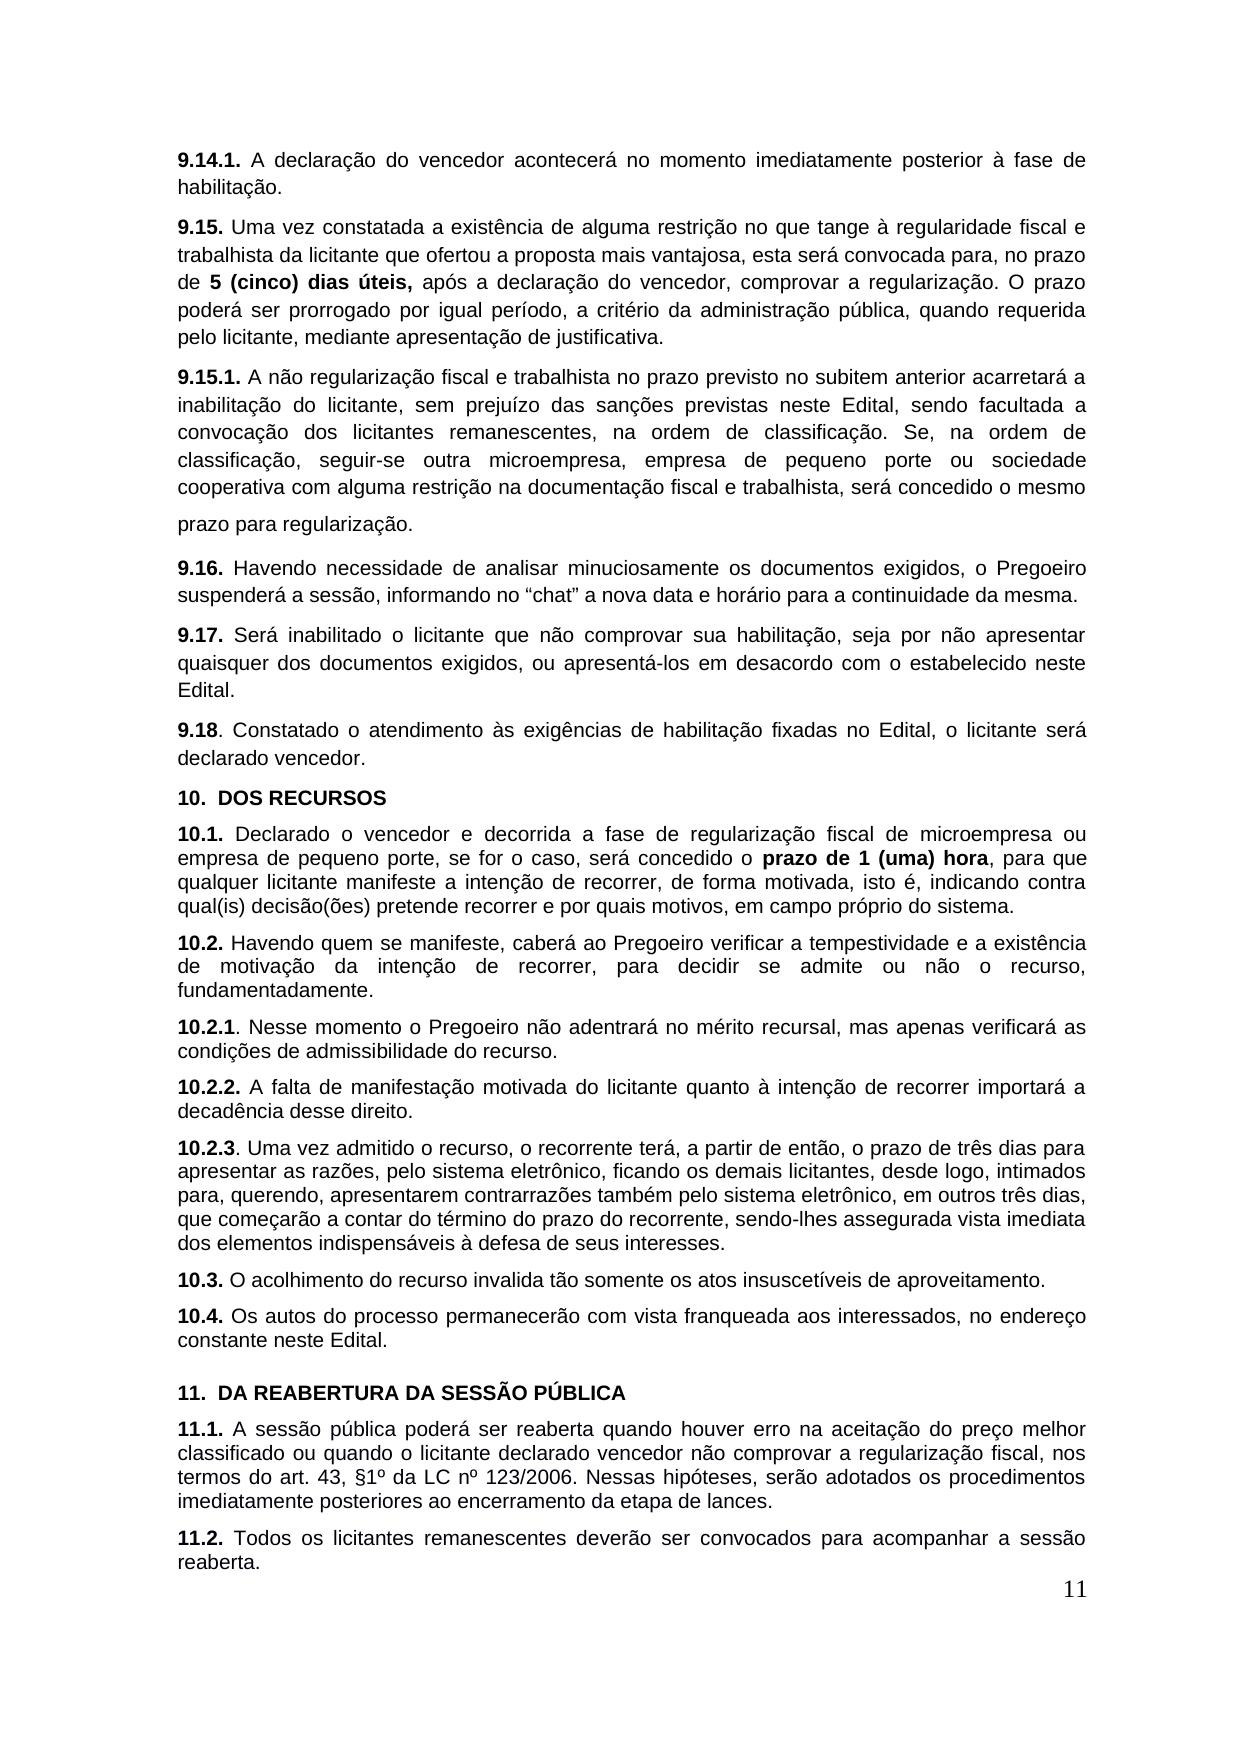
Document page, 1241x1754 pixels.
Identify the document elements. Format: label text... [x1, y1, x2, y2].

text 10. DOS RECURSOS [177, 786, 1087, 810]
text 9.16. Havendo necessidade de analisar minuciosamente os documentos exigidos, o Pregoeiro suspenderá a sessão, informando no “chat” a nova data e horário para a continuidade da mesma. [177, 556, 1087, 607]
text 10.2.2. A falta de manifestação motivada do licitante quanto à intenção de recorrer importará a decadência desse direito. [177, 1075, 1087, 1123]
text 10.2.1. Nesse momento o Pregoeiro não adentrará no mérito recursal, mas apenas verificará as condições de admissibilidade do recurso. [177, 1015, 1087, 1063]
text 10.1. Declarado o vencedor e decorrida a fase de regularização fiscal de microempresa ou empresa de pequeno porte, se for o caso, será concedido o prazo de 1 (uma) hora, para que qualquer licitante manifeste a intenção de recorrer, de forma motivada, isto é, indicando contra qual(is) decisão(ões) pretende recorrer e por quais motivos, em campo próprio do sistema. [177, 822, 1087, 918]
text 11.2. Todos os licitantes remanescentes deverão ser convocados para acompanhar a sessão reaberta. [177, 1526, 1087, 1573]
text 11.1. A sessão pública poderá ser reaberta quando houver erro na aceitação do preço melhor classificado ou quando o licitante declarado vencedor não comprovar a regularização fiscal, nos termos do art. 43, §1º da LC nº 123/2006. Nessas hipóteses, serão adotados os procedimentos imediatamente posteriores ao encerramento da etapa de lances. [177, 1417, 1087, 1513]
text 9.17. Será inabilitado o licitante que não comprovar sua habilitação, seja por não apresentar quaisquer dos documentos exigidos, ou apresentá-los em desacordo com o estabelecido neste Edital. [177, 623, 1087, 702]
text 10.3. O acolhimento do recurso invalida tão somente os atos insuscetíveis de aproveitamento. [177, 1267, 1087, 1291]
text 10.4. Os autos do processo permanecerão com vista franqueada aos interessados, no endereço constante neste Edital. [177, 1304, 1087, 1352]
text 9.14.1. A declaração do vencedor acontecerá no momento imediatamente posterior à fase de habilitação. [177, 148, 1087, 199]
text 9.18. Constatado o atendimento às exigências de habilitação fixadas no Edital, o licitante será declarado vencedor. [177, 718, 1087, 770]
text 9.15. Uma vez constatada a existência de alguma restrição no que tange à regularidade fiscal e trabalhista da licitante que ofertou a proposta mais vantajosa, esta será convocada para, no prazo de 5 (cinco) dias úteis, após a declaração do vencedor, comprovar a regularização. O prazo poderá ser prorrogado por igual período, a critério da administração pública, quando requerida pelo licitante, mediante apresentação de justificativa. [177, 215, 1087, 349]
text 10.2. Havendo quem se manifeste, caberá ao Pregoeiro verificar a tempestividade e a existência de motivação da intenção de recorrer, para decidir se admite ou não o recurso, fundamentadamente. [177, 930, 1087, 1002]
text 9.15.1. A não regularização fiscal e trabalhista no prazo previsto no subitem anterior acarretará a inabilitação do licitante, sem prejuízo das sanções previstas neste Edital, sendo facultada a convocação dos licitantes remanescentes, na ordem de classificação. Se, na ordem de classificação, seguir-se outra microempresa, empresa de pequeno porte ou sociedade cooperativa com alguma restrição na documentação fiscal e trabalhista, será concedido o mesmo prazo para regularização. [177, 365, 1087, 538]
text 10.2.3. Uma vez admitido o recurso, o recorrente terá, a partir de então, o prazo de três dias para apresentar as razões, pelo sistema eletrônico, ficando os demais licitantes, desde logo, intimados para, querendo, apresentarem contrarrazões também pelo sistema eletrônico, em outros três dias, que começarão a contar do término do prazo do recorrente, sendo-lhes assegurada vista imediata dos elementos indispensáveis à defesa de seus interesses. [177, 1135, 1087, 1255]
text 11. DA REABERTURA DA SESSÃO PÚBLICA [177, 1381, 1087, 1405]
